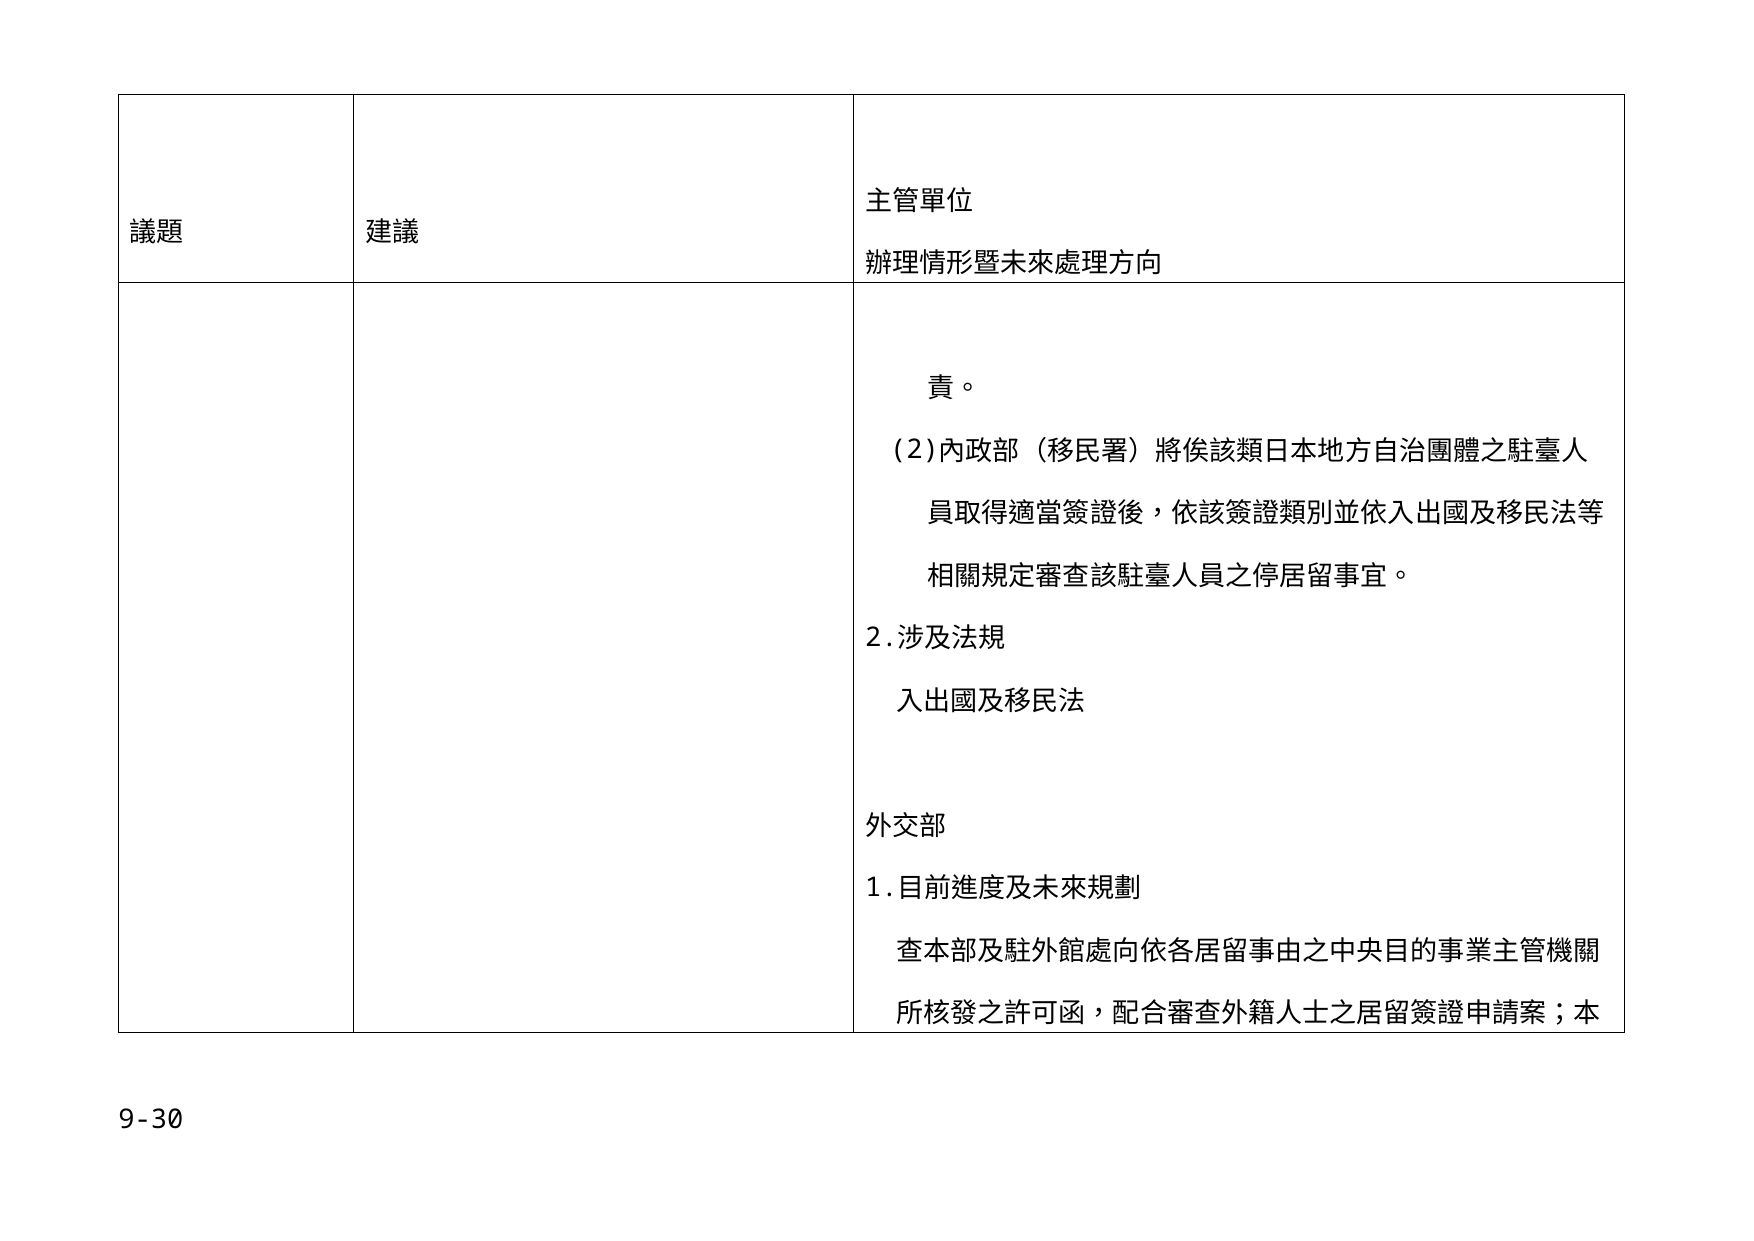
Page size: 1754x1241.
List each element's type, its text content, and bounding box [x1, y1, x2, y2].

table_header 建議 [354, 95, 853, 282]
table_header 主管單位 辦理情形暨未來處理方向 [854, 95, 1624, 282]
table_cell 責。 (2)內政部（移民署）將俟該類日本地方自治團體之駐臺人員取得適當簽證後，依該簽證類別並依入出國及移民法等相關規定審查該駐臺人員之停居留事宜。 2.涉及法規 入出國及移民法 外交部 1.目前進度及未來規劃 查本部及駐外館處向依各居留事由之中央目的事業主管機關所核發之許可函，配合審查外籍人士之居留簽證申請案；本 [854, 283, 1624, 1032]
table_cell [119, 283, 353, 1032]
table_cell [354, 283, 853, 1032]
table_header 議題 [119, 95, 353, 282]
